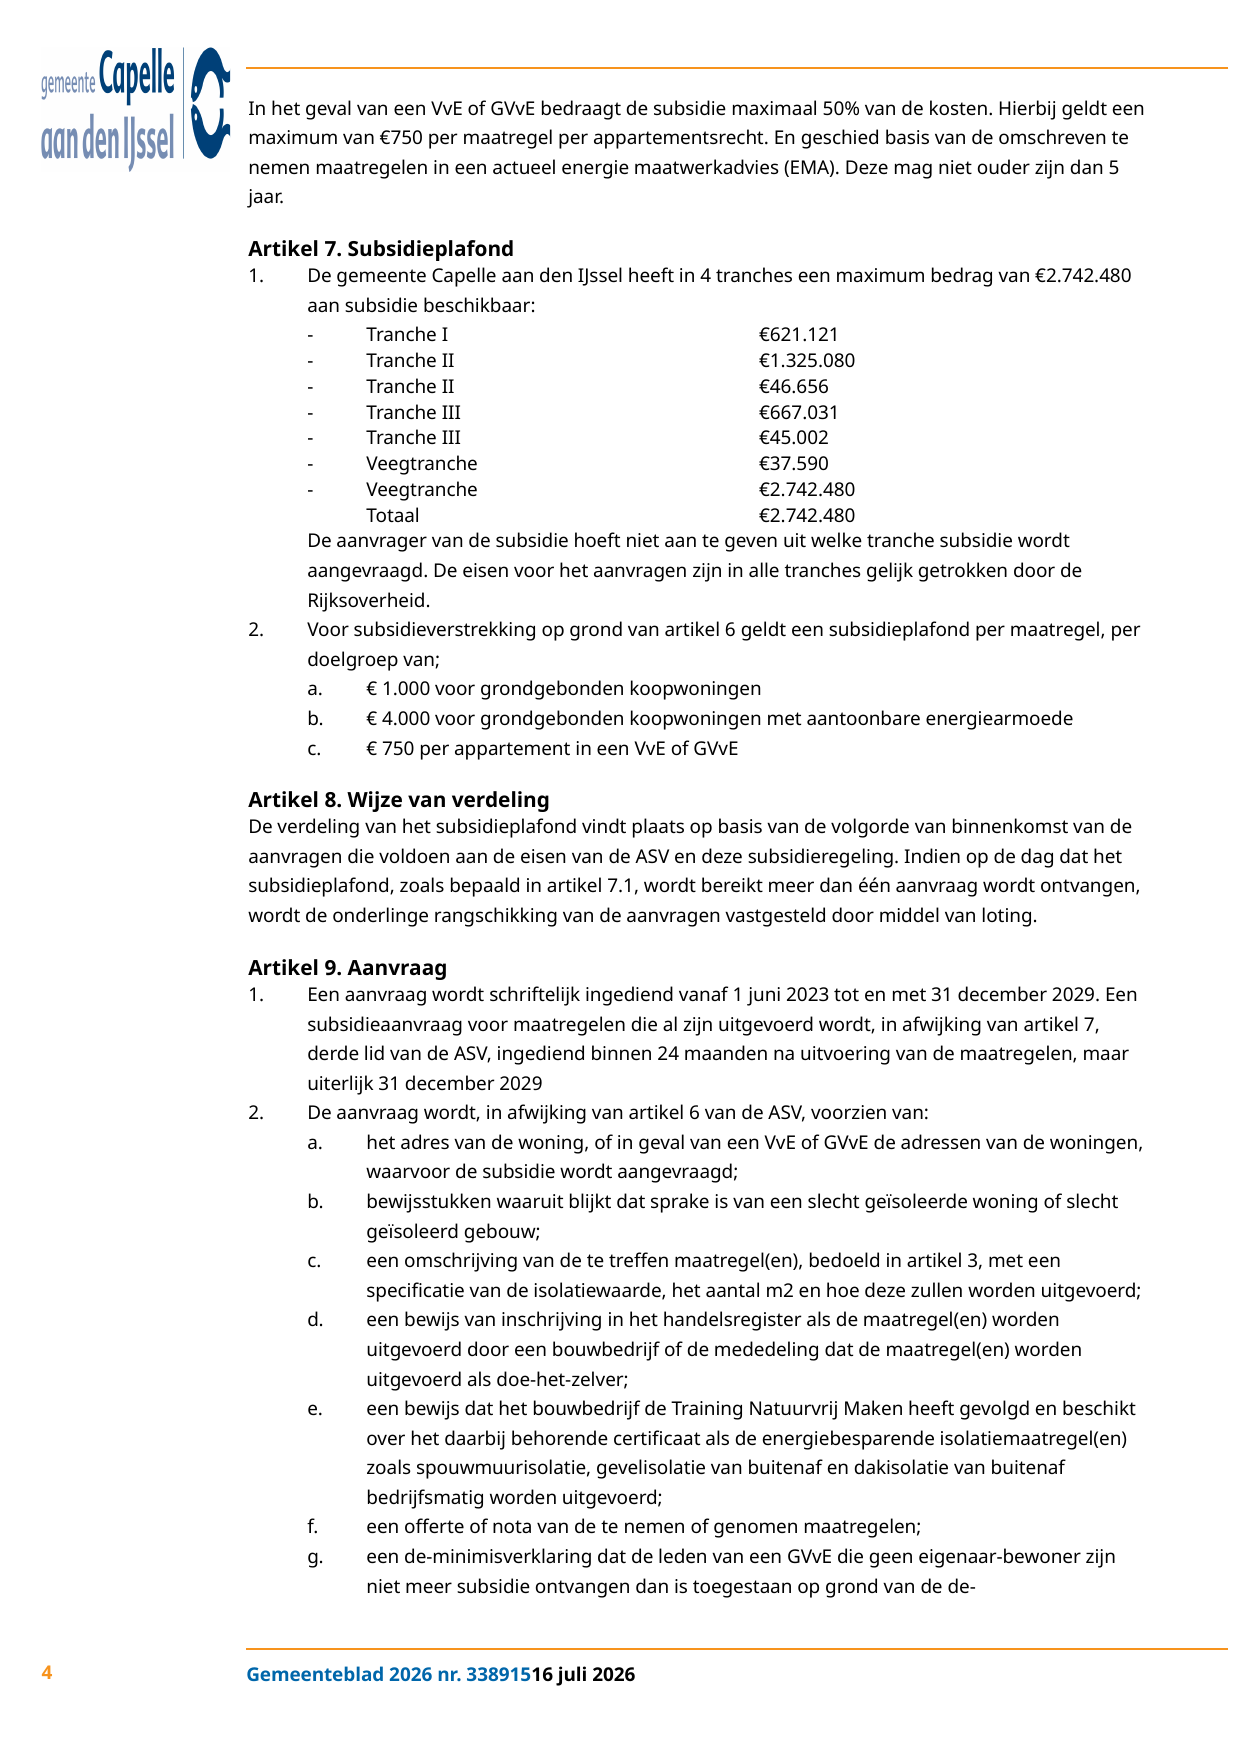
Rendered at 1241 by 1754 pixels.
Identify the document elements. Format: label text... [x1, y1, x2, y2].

table_cell Tranche III [307, 399, 759, 424]
list Voor subsidieverstrekking op grond van artikel 6 geldt een subsidieplafond per maatregel, per doelgroep van; [248, 616, 1152, 672]
list € 4.000 voor grondgebonden koopwoningen met aantoonbare energiearmoede [307, 705, 1152, 731]
list een bewijs van inschrijving in het handelsregister als de maatregel(en) worden uitgevoerd door een bouwbedrijf of de mededeling dat de maatregel(en) worden uitgevoerd als doe-het-zelver; [307, 1307, 1152, 1391]
table_cell Veegtranche [307, 476, 759, 502]
text Artikel 7. Subsidieplafond [248, 234, 1152, 262]
list De aanvraag wordt, in afwijking van artikel 6 van de ASV, voorzien van: [248, 1099, 1152, 1125]
table_cell Tranche II [307, 373, 759, 399]
table_header €621.121 [759, 322, 1211, 347]
list bewijsstukken waaruit blijkt dat sprake is van een slecht geïsoleerde woning of slecht geïsoleerd gebouw; [307, 1188, 1152, 1243]
text In het geval van een VvE of GVvE bedraagt de subsidie maximaal 50% van de kosten. Hierbij geldt een maximum van €750 per maatregel per appartementsrecht. En geschied basis van de omschreven te nemen maatregelen in een actueel energie maatwerkadvies (EMA). Deze mag niet ouder zijn dan 5 jaar. [248, 95, 1152, 209]
table_cell €37.590 [759, 450, 1211, 476]
list een bewijs dat het bouwbedrijf de Training Natuurvrij Maken heeft gevolgd en beschikt over het daarbij behorende certificaat als de energiebesparende isolatiemaatregel(en) zoals spouwmuurisolatie, gevelisolatie van buitenaf en dakisolatie van buitenaf bedrijfsmatig worden uitgevoerd; [307, 1395, 1152, 1510]
list een offerte of nota van de te nemen of genomen maatregelen; [307, 1514, 1152, 1539]
list € 750 per appartement in een VvE of GVvE [307, 735, 1152, 760]
list een de-minimisverklaring dat de leden van een GVvE die geen eigenaar-bewoner zijn niet meer subsidie ontvangen dan is toegestaan op grond van de de- [307, 1543, 1152, 1598]
table_cell €45.002 [759, 425, 1211, 450]
table_cell Veegtranche [307, 450, 759, 476]
table_cell €1.325.080 [759, 348, 1211, 373]
table_cell €2.742.480 [759, 476, 1211, 502]
text De verdeling van het subsidieplafond vindt plaats op basis van de volgorde van binnenkomst van de aanvragen die voldoen aan de eisen van de ASV en deze subsidieregeling. Indien op de dag dat het subsidieplafond, zoals bepaald in artikel 7.1, wordt bereikt meer dan één aanvraag wordt ontvangen, wordt de onderlinge rangschikking van de aanvragen vastgesteld door middel van loting. [248, 813, 1152, 928]
table_cell Tranche II [307, 348, 759, 373]
table_cell €2.742.480 [759, 502, 1211, 527]
list De aanvrager van de subsidie hoeft niet aan te geven uit welke tranche subsidie wordt aangevraagd. De eisen voor het aanvragen zijn in alle tranches gelijk getrokken door de Rijksoverheid. [248, 528, 1152, 612]
list De gemeente Capelle aan den IJssel heeft in 4 tranches een maximum bedrag van €2.742.480 aan subsidie beschikbaar: [248, 262, 1152, 318]
table_cell €46.656 [759, 373, 1211, 399]
text Artikel 9. Aanvraag [248, 953, 1152, 981]
picture [41, 47, 231, 172]
list een omschrijving van de te treffen maatregel(en), bedoeld in artikel 3, met een specificatie van de isolatiewaarde, het aantal m2 en hoe deze zullen worden uitgevoerd; [307, 1247, 1152, 1303]
list het adres van de woning, of in geval van een VvE of GVvE de adressen van de woningen, waarvoor de subsidie wordt aangevraagd; [307, 1129, 1152, 1184]
table_cell €667.031 [759, 399, 1211, 424]
list € 1.000 voor grondgebonden koopwoningen [307, 676, 1152, 701]
table_cell Totaal [307, 502, 759, 527]
list Een aanvraag wordt schriftelijk ingediend vanaf 1 juni 2023 tot en met 31 december 2029. Een subsidieaanvraag voor maatregelen die al zijn uitgevoerd wordt, in afwijking van artikel 7, derde lid van de ASV, ingediend binnen 24 maanden na uitvoering van de maatregelen, maar uiterlijk 31 december 2029 [248, 981, 1152, 1096]
text Artikel 8. Wijze van verdeling [248, 785, 1152, 813]
table_cell Tranche III [307, 425, 759, 450]
table_header Tranche I [307, 322, 759, 347]
